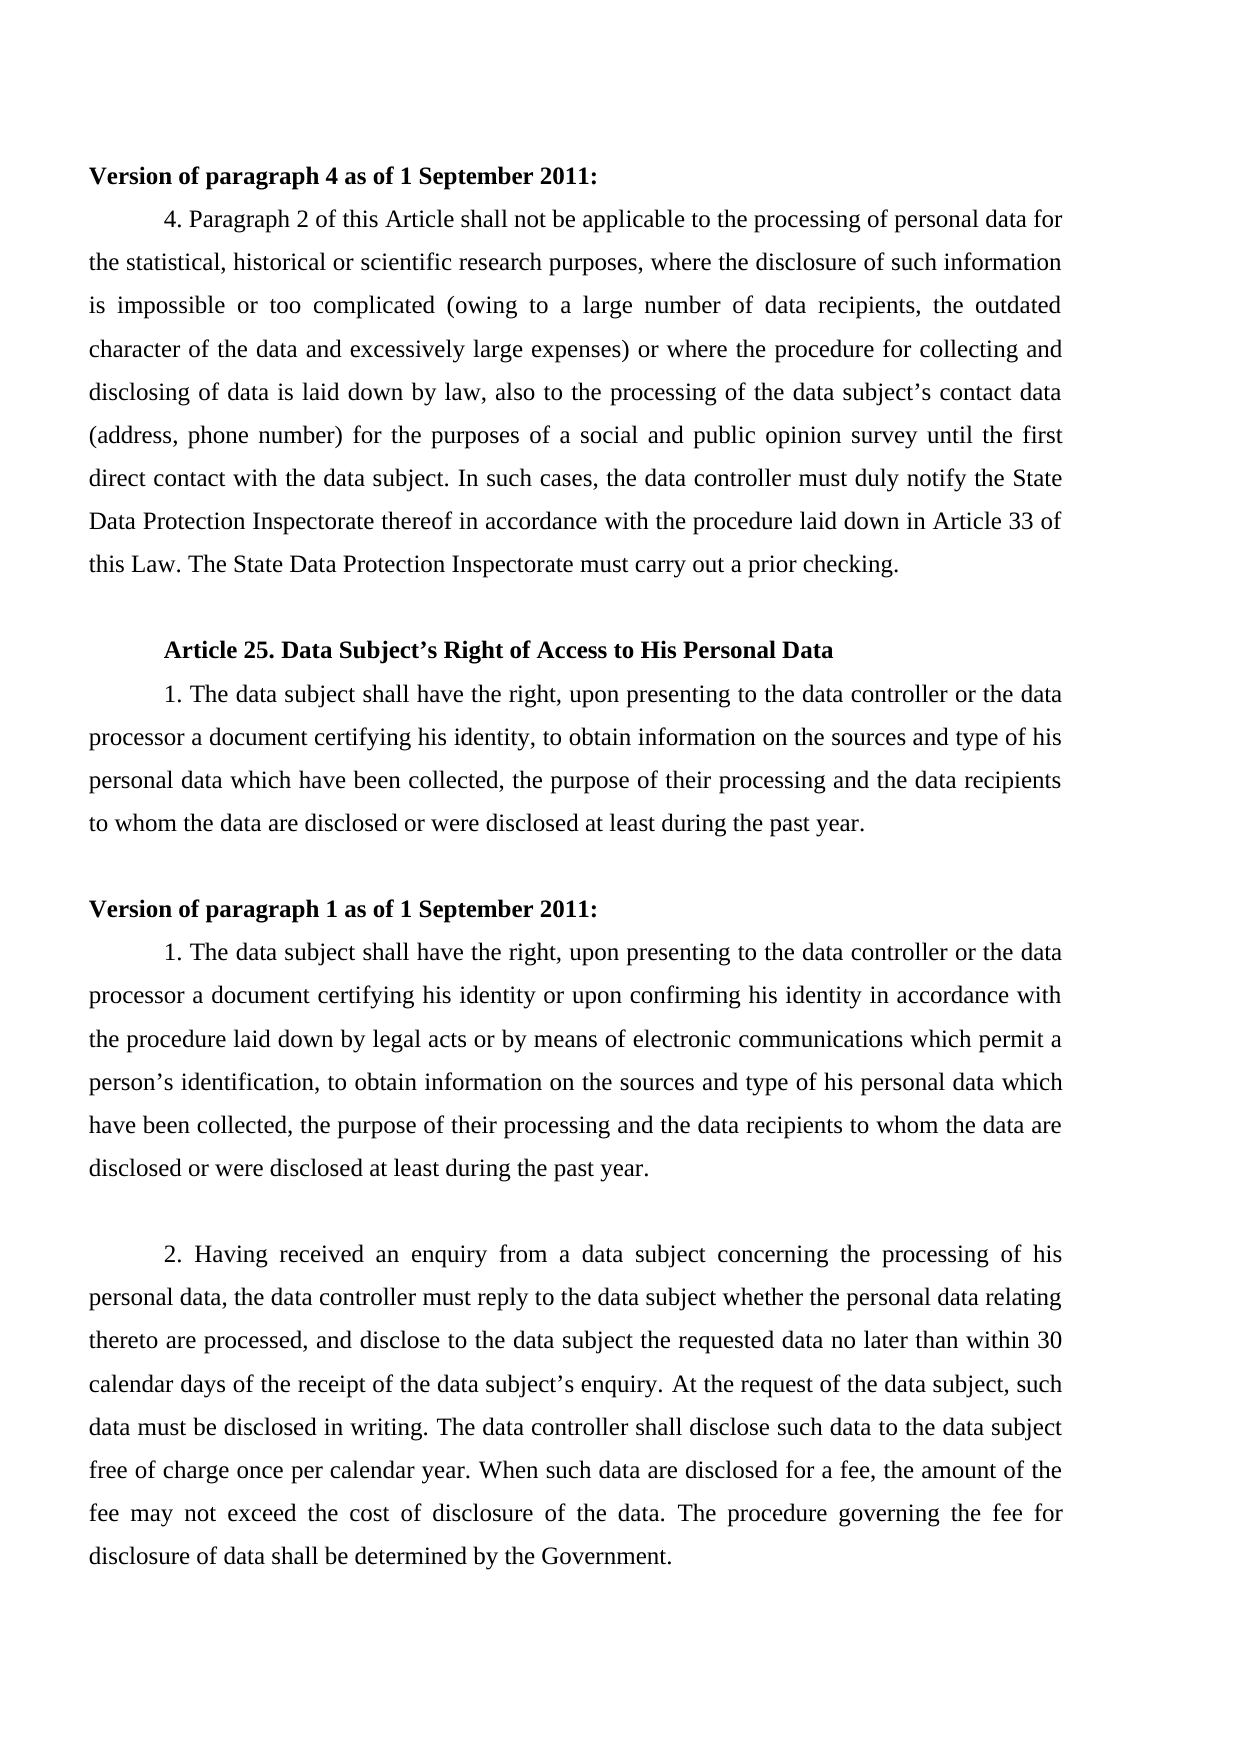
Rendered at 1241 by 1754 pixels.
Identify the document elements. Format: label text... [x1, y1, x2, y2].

text Article 25. Data Subject’s Right of Access to His Personal Data [89, 636, 1063, 664]
text 1. The data subject shall have the right, upon presenting to the data controller or the data processor a document certifying his identity, to obtain information on the sources and type of his personal data which have been collected, the purpose of their processing and the data recipients to whom the data are disclosed or were disclosed at least during the past year. [89, 679, 1063, 837]
text Version of paragraph 4 as of 1 September 2011: [89, 161, 1063, 190]
text 4. Paragraph 2 of this Article shall not be applicable to the processing of personal data for the statistical, historical or scientific research purposes, where the disclosure of such information is impossible or too complicated (owing to a large number of data recipients, the outdated character of the data and excessively large expenses) or where the procedure for collecting and disclosing of data is laid down by law, also to the processing of the data subject’s contact data (address, phone number) for the purposes of a social and public opinion survey until the first direct contact with the data subject. In such cases, the data controller must duly notify the State Data Protection Inspectorate thereof in accordance with the procedure laid down in Article 33 of this Law. The State Data Protection Inspectorate must carry out a prior checking. [89, 204, 1063, 578]
text Version of paragraph 1 as of 1 September 2011: [89, 894, 1063, 923]
text 2. Having received an enquiry from a data subject concerning the processing of his personal data, the data controller must reply to the data subject whether the personal data relating thereto are processed, and disclose to the data subject the requested data no later than within 30 calendar days of the receipt of the data subject’s enquiry. At the request of the data subject, such data must be disclosed in writing. The data controller shall disclose such data to the data subject free of charge once per calendar year. When such data are disclosed for a fee, the amount of the fee may not exceed the cost of disclosure of the data. The procedure governing the fee for disclosure of data shall be determined by the Government. [89, 1239, 1063, 1570]
text 1. The data subject shall have the right, upon presenting to the data controller or the data processor a document certifying his identity or upon confirming his identity in accordance with the procedure laid down by legal acts or by means of electronic communications which permit a person’s identification, to obtain information on the sources and type of his personal data which have been collected, the purpose of their processing and the data recipients to whom the data are disclosed or were disclosed at least during the past year. [89, 937, 1063, 1182]
